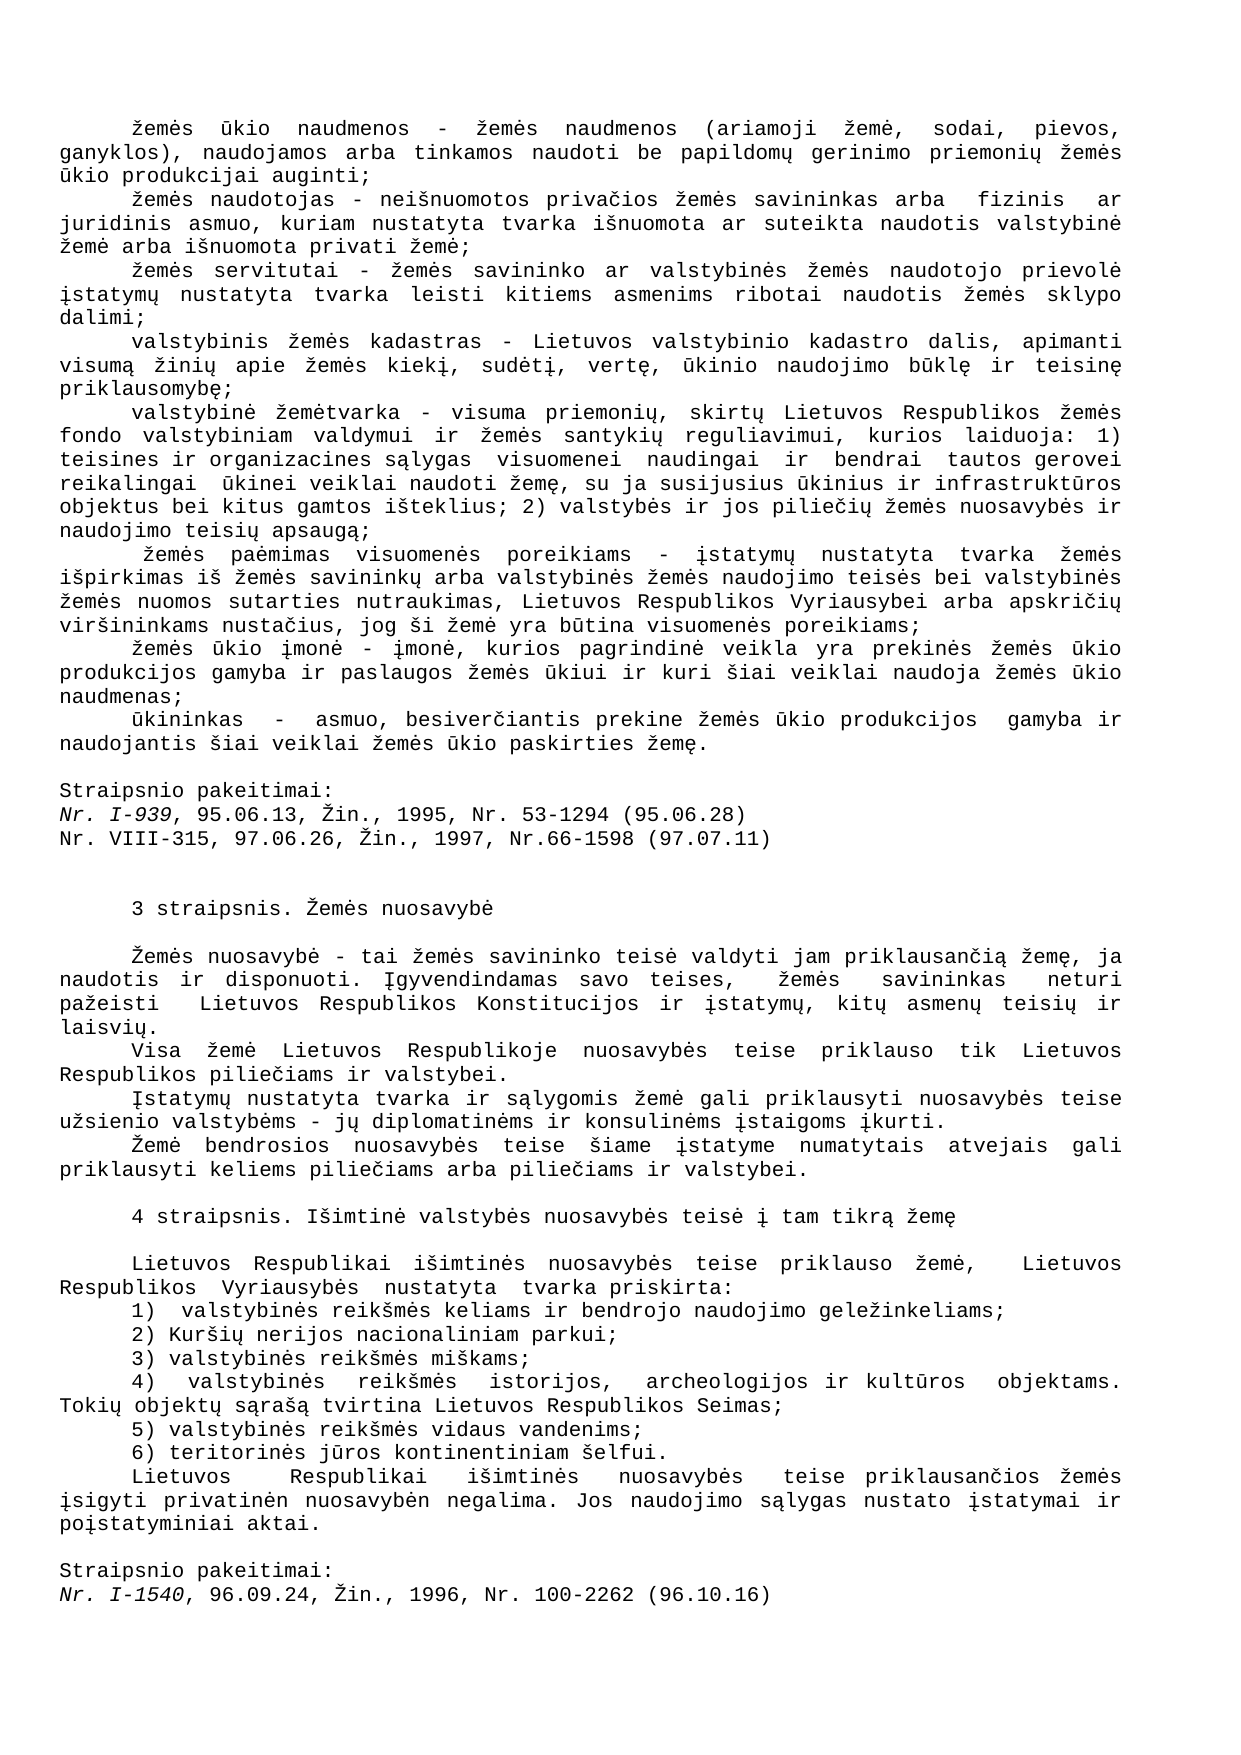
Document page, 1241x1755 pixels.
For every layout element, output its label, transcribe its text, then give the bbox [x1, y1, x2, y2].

text valstybinė žemėtvarka - visuma priemonių, skirtų Lietuvos Respublikos žemės fondo valstybiniam valdymui ir žemės santykių reguliavimui, kurios laiduoja: 1) teisines ir organizacines sąlygas visuomenei naudingai ir bendrai tautos gerovei reikalingai ūkinei veiklai naudoti žemę, su ja susijusius ūkinius ir infrastruktūros objektus bei kitus gamtos išteklius; 2) valstybės ir jos piliečių žemės nuosavybės ir naudojimo teisių apsaugą; [59, 402, 1122, 544]
text 1) valstybinės reikšmės keliams ir bendrojo naudojimo geležinkeliams; [59, 1300, 1122, 1324]
text Žemė bendrosios nuosavybės teise šiame įstatyme numatytais atvejais gali priklausyti keliems piliečiams arba piliečiams ir valstybei. [59, 1135, 1122, 1182]
text 4) valstybinės reikšmės istorijos, archeologijos ir kultūros objektams. Tokių objektų sąrašą tvirtina Lietuvos Respublikos Seimas; [59, 1371, 1122, 1419]
text valstybinis žemės kadastras - Lietuvos valstybinio kadastro dalis, apimanti visumą žinių apie žemės kiekį, sudėtį, vertę, ūkinio naudojimo būklę ir teisinę priklausomybę; [59, 331, 1122, 402]
text Straipsnio pakeitimai: [59, 1561, 1122, 1584]
text Įstatymų nustatyta tvarka ir sąlygomis žemė gali priklausyti nuosavybės teise užsienio valstybėms - jų diplomatinėms ir konsulinėms įstaigoms įkurti. [59, 1088, 1122, 1135]
text žemės ūkio įmonė - įmonė, kurios pagrindinė veikla yra prekinės žemės ūkio produkcijos gamyba ir paslaugos žemės ūkiui ir kuri šiai veiklai naudoja žemės ūkio naudmenas; [59, 638, 1122, 709]
text Visa žemė Lietuvos Respublikoje nuosavybės teise priklauso tik Lietuvos Respublikos piliečiams ir valstybei. [59, 1040, 1122, 1088]
text 4 straipsnis. Išimtinė valstybės nuosavybės teisė į tam tikrą žemę [59, 1206, 1122, 1229]
text Straipsnio pakeitimai: [59, 780, 1122, 804]
text Lietuvos Respublikai išimtinės nuosavybės teise priklauso žemė, Lietuvos Respublikos Vyriausybės nustatyta tvarka priskirta: [59, 1253, 1122, 1300]
text 5) valstybinės reikšmės vidaus vandenims; [59, 1419, 1122, 1442]
text žemės ūkio naudmenos - žemės naudmenos (ariamoji žemė, sodai, pievos, ganyklos), naudojamos arba tinkamos naudoti be papildomų gerinimo priemonių žemės ūkio produkcijai auginti; [59, 118, 1122, 189]
text žemės paėmimas visuomenės poreikiams - įstatymų nustatyta tvarka žemės išpirkimas iš žemės savininkų arba valstybinės žemės naudojimo teisės bei valstybinės žemės nuomos sutarties nutraukimas, Lietuvos Respublikos Vyriausybei arba apskričių viršininkams nustačius, jog ši žemė yra būtina visuomenės poreikiams; [59, 544, 1122, 638]
text 3) valstybinės reikšmės miškams; [59, 1348, 1122, 1371]
text 6) teritorinės jūros kontinentiniam šelfui. [59, 1442, 1122, 1466]
text žemės naudotojas - neišnuomotos privačios žemės savininkas arba fizinis ar juridinis asmuo, kuriam nustatyta tvarka išnuomota ar suteikta naudotis valstybinė žemė arba išnuomota privati žemė; [59, 189, 1122, 260]
text ūkininkas - asmuo, besiverčiantis prekine žemės ūkio produkcijos gamyba ir naudojantis šiai veiklai žemės ūkio paskirties žemę. [59, 709, 1122, 757]
text 3 straipsnis. Žemės nuosavybė [59, 898, 1122, 922]
text žemės servitutai - žemės savininko ar valstybinės žemės naudotojo prievolė įstatymų nustatyta tvarka leisti kitiems asmenims ribotai naudotis žemės sklypo dalimi; [59, 260, 1122, 331]
text Lietuvos Respublikai išimtinės nuosavybės teise priklausančios žemės įsigyti privatinėn nuosavybėn negalima. Jos naudojimo sąlygas nustato įstatymai ir poįstatyminiai aktai. [59, 1466, 1122, 1537]
text Žemės nuosavybė - tai žemės savininko teisė valdyti jam priklausančią žemę, ja naudotis ir disponuoti. Įgyvendindamas savo teises, žemės savininkas neturi pažeisti Lietuvos Respublikos Konstitucijos ir įstatymų, kitų asmenų teisių ir laisvių. [59, 946, 1122, 1040]
text 2) Kuršių nerijos nacionaliniam parkui; [59, 1324, 1122, 1348]
text Nr. I-939, 95.06.13, Žin., 1995, Nr. 53-1294 (95.06.28) [59, 804, 1122, 827]
text Nr. VIII-315, 97.06.26, Žin., 1997, Nr.66-1598 (97.07.11) [59, 827, 1122, 851]
text Nr. I-1540, 96.09.24, Žin., 1996, Nr. 100-2262 (96.10.16) [59, 1584, 1122, 1608]
